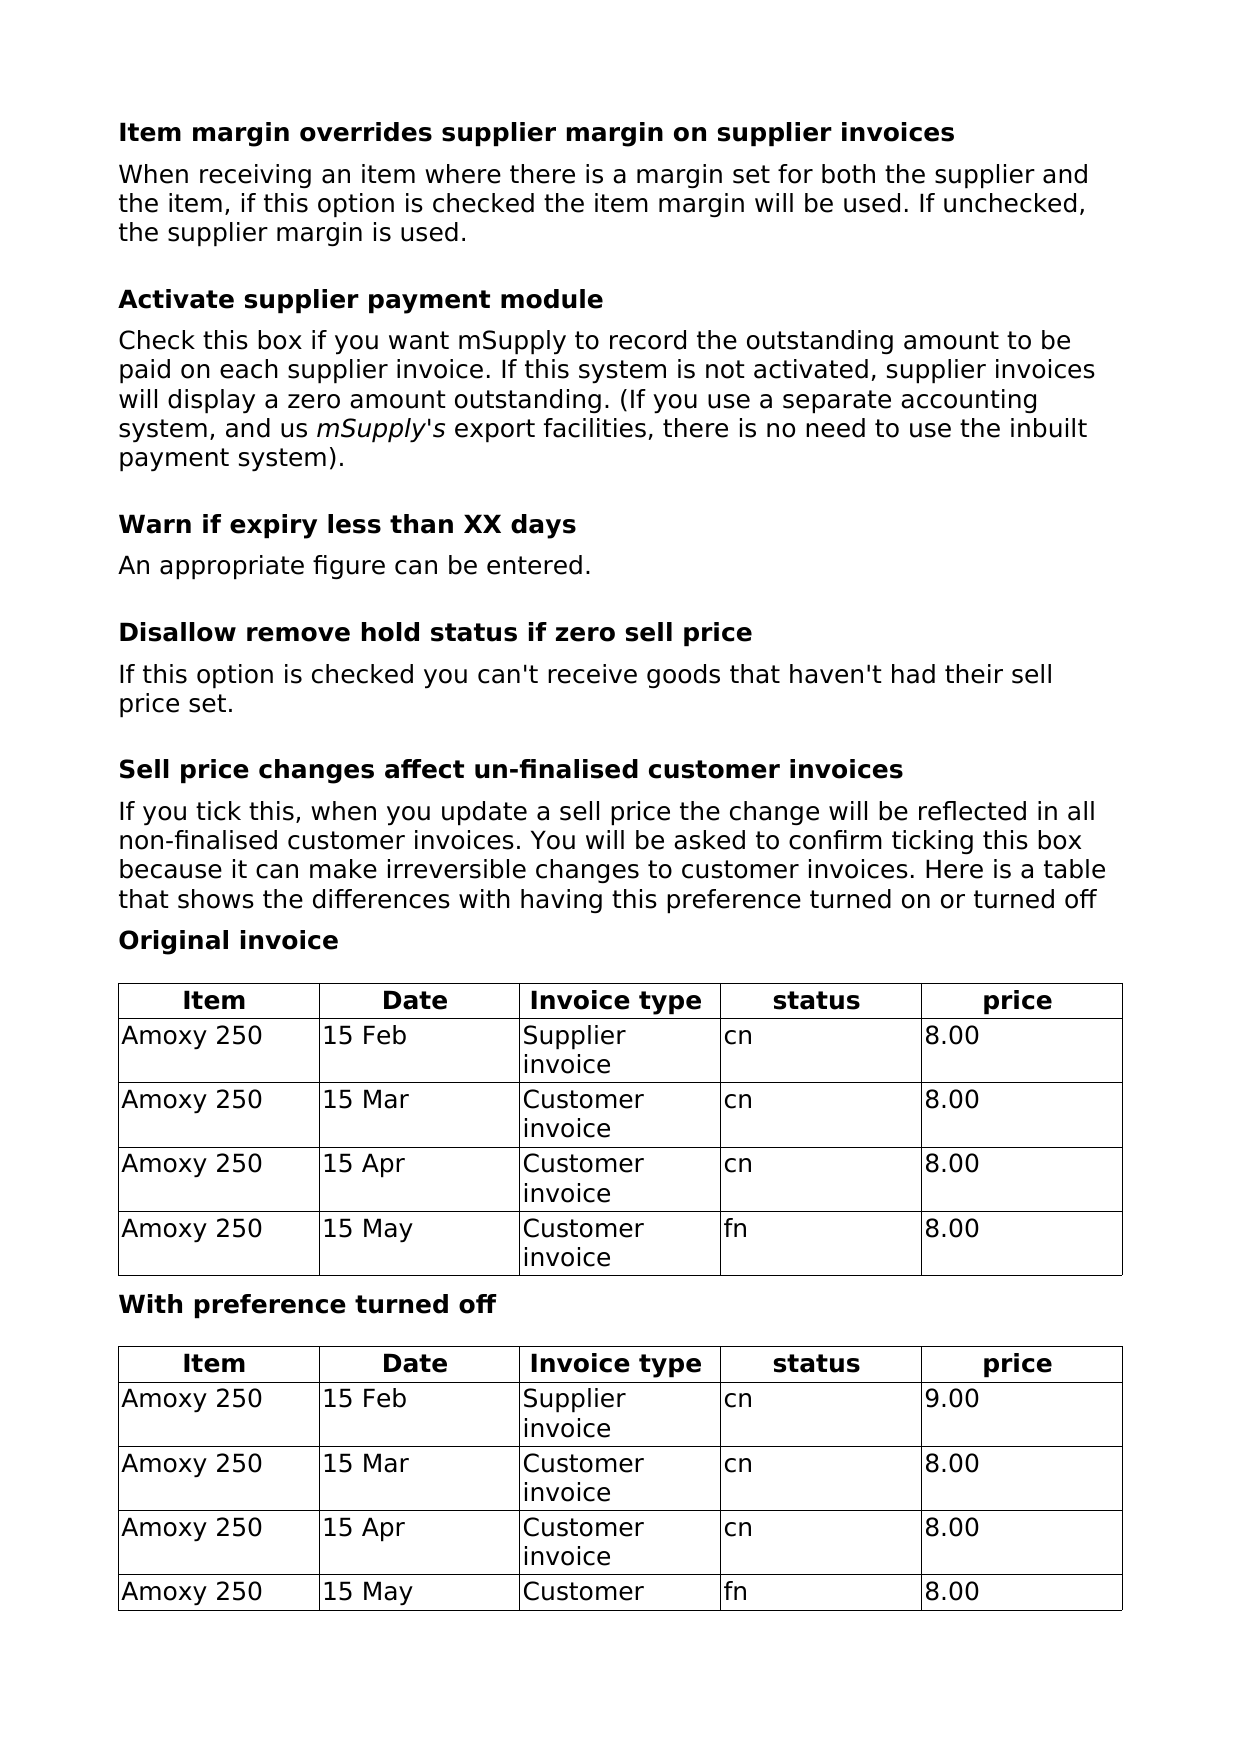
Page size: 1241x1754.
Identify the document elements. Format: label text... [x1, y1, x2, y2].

subtitle Disallow remove hold status if zero sell price [118, 618, 1122, 647]
table_cell 8.00 [922, 1575, 1122, 1609]
text Check this box if you want mSupply to record the outstanding amount to be paid on each supplier invoice. If this system is not activated, supplier invoices will display a zero amount outstanding. (If you use a separate accounting system, and us mSupply's export facilities, there is no need to use the inbuilt payment system). [118, 326, 1122, 472]
table_cell cn [721, 1511, 921, 1574]
table_cell Customer [520, 1575, 720, 1609]
table_cell Customer invoice [520, 1083, 720, 1147]
table_cell fn [721, 1575, 921, 1609]
table_cell 15 Feb [320, 1019, 519, 1082]
text If you tick this, when you update a sell price the change will be reflected in all non-finalised customer invoices. You will be asked to confirm ticking this box because it can make irreversible changes to customer invoices. Here is a table that shows the differences with having this preference turned on or turned off [118, 797, 1122, 914]
table_cell 8.00 [922, 1447, 1122, 1510]
table_header Invoice type [520, 984, 720, 1018]
table_cell Supplier invoice [520, 1019, 720, 1082]
table_cell 15 May [320, 1212, 519, 1275]
table_header status [721, 1347, 921, 1382]
table_header price [922, 984, 1122, 1018]
table_cell Amoxy 250 [119, 1383, 319, 1446]
table_cell cn [721, 1383, 921, 1446]
table_cell 9.00 [922, 1383, 1122, 1446]
text When receiving an item where there is a margin set for both the supplier and the item, if this option is checked the item margin will be used. If unchecked, the supplier margin is used. [118, 160, 1122, 247]
table_cell Amoxy 250 [119, 1148, 319, 1211]
table_cell Customer invoice [520, 1212, 720, 1275]
table_cell cn [721, 1019, 921, 1082]
table_header Date [320, 1347, 519, 1382]
table_cell 8.00 [922, 1511, 1122, 1574]
table_header price [922, 1347, 1122, 1382]
table_cell Amoxy 250 [119, 1212, 319, 1275]
subtitle Item margin overrides supplier margin on supplier invoices [118, 118, 1122, 147]
subtitle Sell price changes affect un-finalised customer invoices [118, 756, 1122, 785]
table_cell 15 Mar [320, 1447, 519, 1510]
table_cell Amoxy 250 [119, 1511, 319, 1574]
table_cell 8.00 [922, 1212, 1122, 1275]
table_cell Amoxy 250 [119, 1019, 319, 1082]
table_header Invoice type [520, 1347, 720, 1382]
text If this option is checked you can't receive goods that haven't had their sell price set. [118, 660, 1122, 718]
table_header Date [320, 984, 519, 1018]
table_header Item [119, 1347, 319, 1382]
table_cell Supplier invoice [520, 1383, 720, 1446]
table_cell fn [721, 1212, 921, 1275]
text An appropriate figure can be entered. [118, 551, 1122, 581]
subtitle Warn if expiry less than XX days [118, 510, 1122, 539]
table_header Item [119, 984, 319, 1018]
table_cell Amoxy 250 [119, 1575, 319, 1609]
table_cell 8.00 [922, 1019, 1122, 1082]
table_cell Customer invoice [520, 1148, 720, 1211]
table_cell cn [721, 1083, 921, 1147]
table_cell Amoxy 250 [119, 1083, 319, 1147]
subtitle Activate supplier payment module [118, 285, 1122, 314]
table_cell 15 Apr [320, 1511, 519, 1574]
table_cell 15 Apr [320, 1148, 519, 1211]
table_cell cn [721, 1148, 921, 1211]
table_cell Customer invoice [520, 1447, 720, 1510]
text With preference turned off [118, 1290, 1122, 1319]
table_cell Amoxy 250 [119, 1447, 319, 1510]
table_cell 8.00 [922, 1083, 1122, 1147]
table_cell cn [721, 1447, 921, 1510]
table_cell Customer invoice [520, 1511, 720, 1574]
table_cell 15 Feb [320, 1383, 519, 1446]
table_cell 8.00 [922, 1148, 1122, 1211]
table_cell 15 Mar [320, 1083, 519, 1147]
table_header status [721, 984, 921, 1018]
table_cell 15 May [320, 1575, 519, 1609]
text Original invoice [118, 926, 1122, 956]
